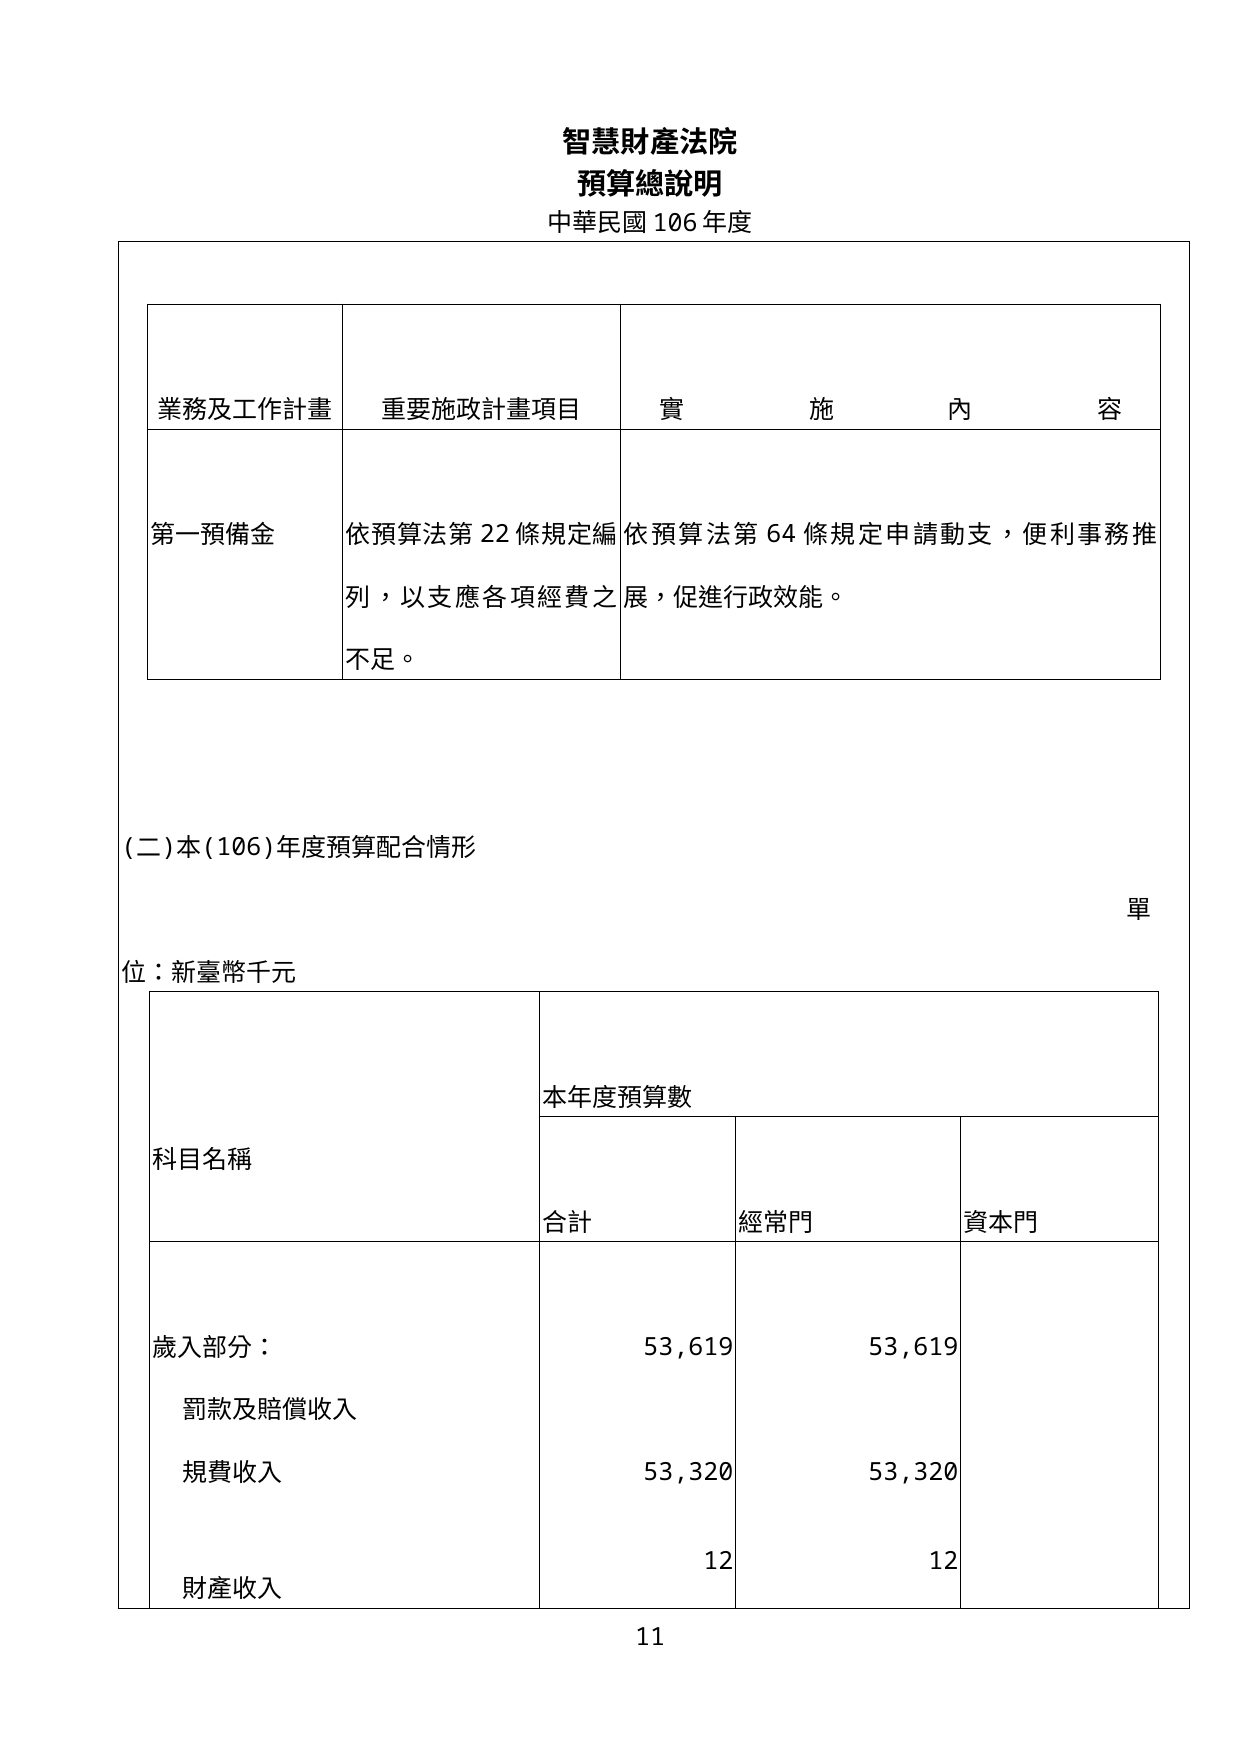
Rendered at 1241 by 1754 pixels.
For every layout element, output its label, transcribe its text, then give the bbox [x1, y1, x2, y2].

table_cell 53,619 [736, 1242, 960, 1366]
table_header (二)本(106)年度預算配合情形 單位：新臺幣千元 [119, 242, 1189, 1608]
table_cell 規費收入 [150, 1429, 539, 1491]
table_cell 罰款及賠償收入 [150, 1366, 539, 1428]
table_cell [961, 1366, 1158, 1428]
table_cell 53,320 [736, 1429, 960, 1491]
table_header 本年度預算數 [540, 992, 1158, 1116]
table_cell [540, 1366, 735, 1428]
table_cell 依預算法第64條規定申請動支，便利事務推展，促進行政效能。 [621, 430, 1160, 678]
table_cell 12 [736, 1491, 960, 1608]
table_cell [961, 1242, 1158, 1366]
table_cell [736, 1366, 960, 1428]
table_cell 經常門 [736, 1117, 960, 1241]
table_header 實 施 內 容 [621, 305, 1160, 428]
table_header 重要施政計畫項目 [343, 305, 620, 428]
table_cell 財產收入 [150, 1491, 539, 1608]
table_cell 資本門 [961, 1117, 1158, 1241]
table_header 業務及工作計畫 [148, 305, 342, 428]
table_cell [961, 1491, 1158, 1608]
table_cell 53,619 [540, 1242, 735, 1366]
table_cell 53,320 [540, 1429, 735, 1491]
table_cell 第一預備金 [148, 430, 342, 678]
table_cell 歲入部分： [150, 1242, 539, 1366]
table_cell 合計 [540, 1117, 735, 1241]
table_cell 依預算法第22條規定編列，以支應各項經費之不足。 [343, 430, 620, 678]
table_cell [961, 1429, 1158, 1491]
table_header 科目名稱 [150, 992, 539, 1241]
table_cell 12 [540, 1491, 735, 1608]
